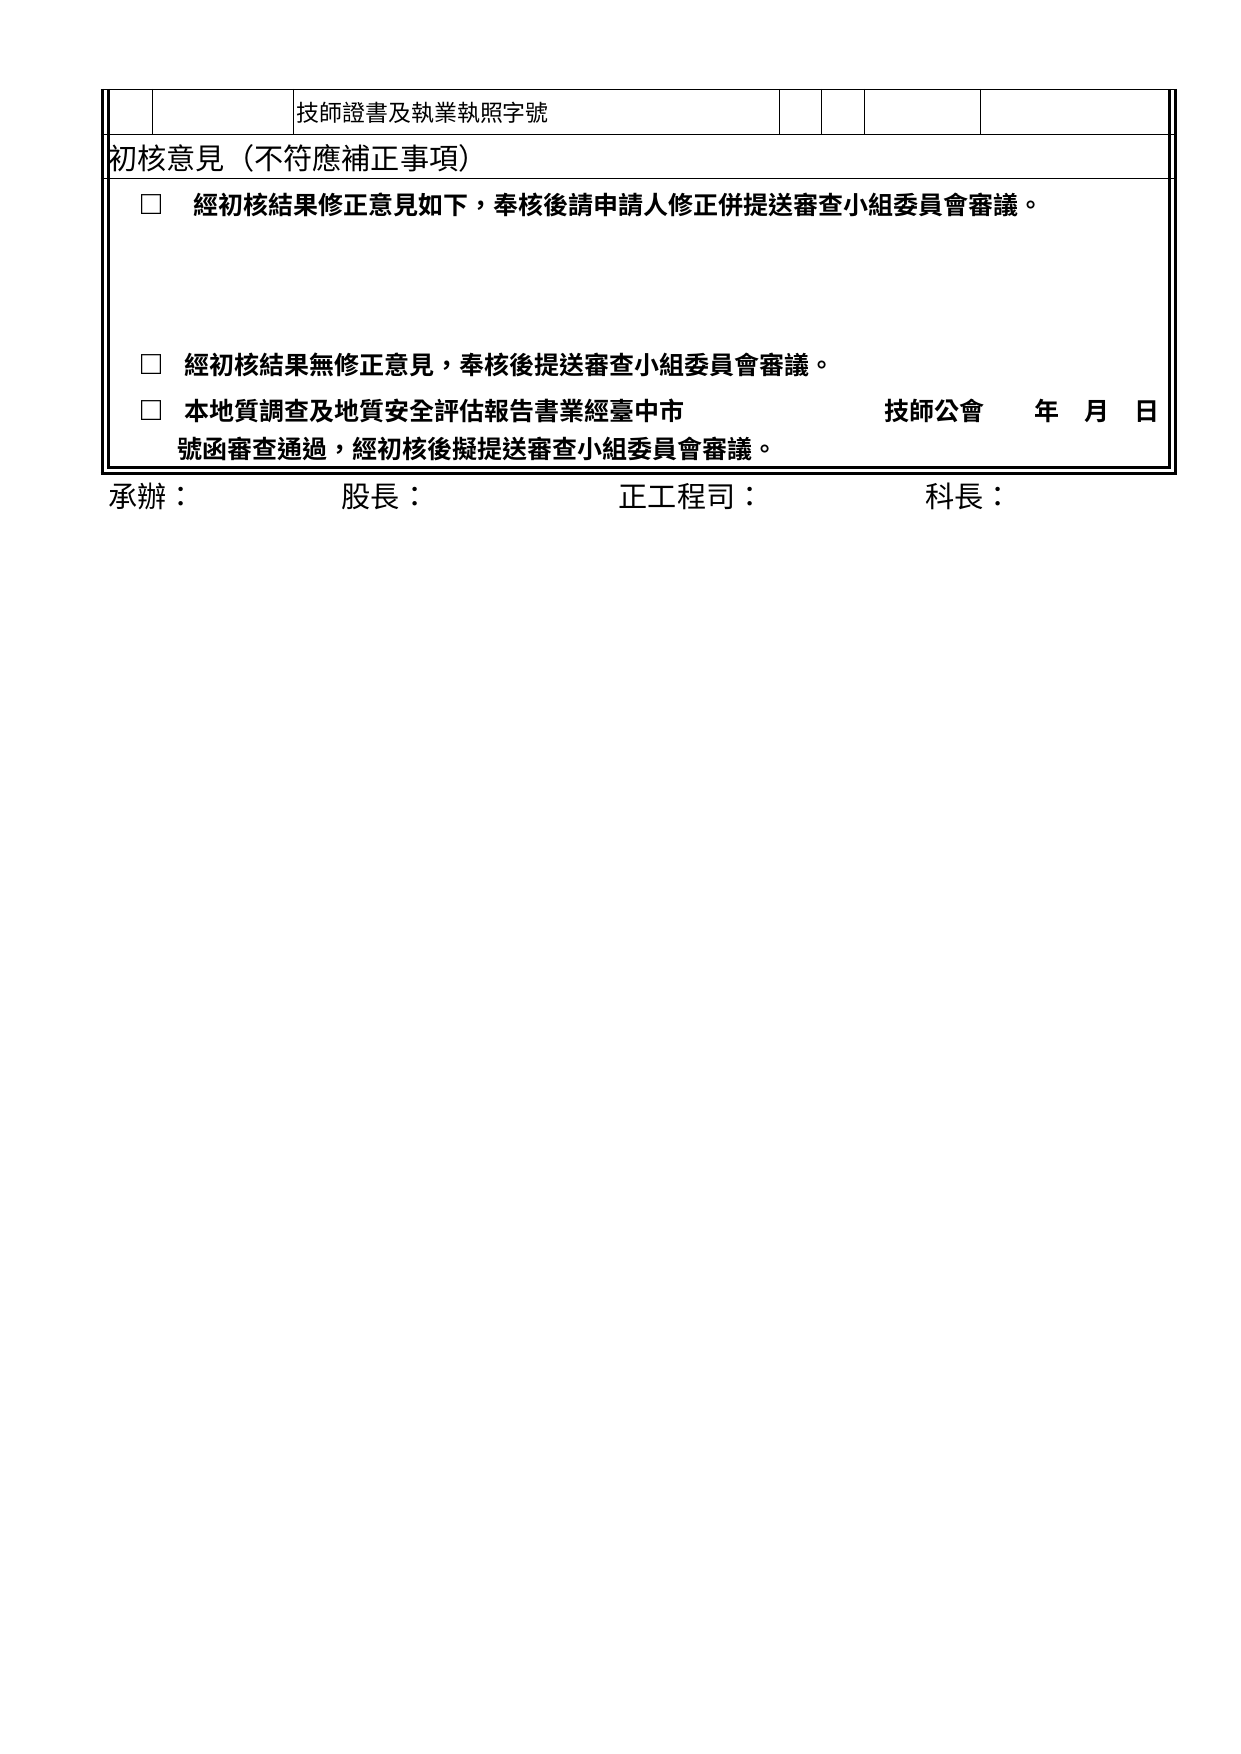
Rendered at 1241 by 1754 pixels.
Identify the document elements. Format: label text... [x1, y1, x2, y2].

table_cell [981, 90, 1168, 134]
table_cell [865, 90, 980, 134]
table_cell 經初核結果修正意見如下，奉核後請申請人修正併提送審查小組委員會審議。 經初核結果無修正意見，奉核後提送審查小組委員會審議。 本地質調查及地質安全評估報告書業經臺中市 技師公會 年 月 日 號函審查通過，經初核後擬提送審查小組委員會審議。 [110, 179, 1168, 466]
table_cell 技師證書及執業執照字號 [294, 90, 779, 134]
table_cell [153, 90, 293, 134]
table_cell 初核意見（不符應補正事項） [110, 135, 1168, 177]
table_cell [822, 90, 864, 134]
table_cell [780, 90, 821, 134]
table_cell [110, 90, 152, 134]
table_cell 承辦： 股長： 正工程司： 科長： [105, 475, 1172, 514]
table_cell [105, 466, 1172, 472]
